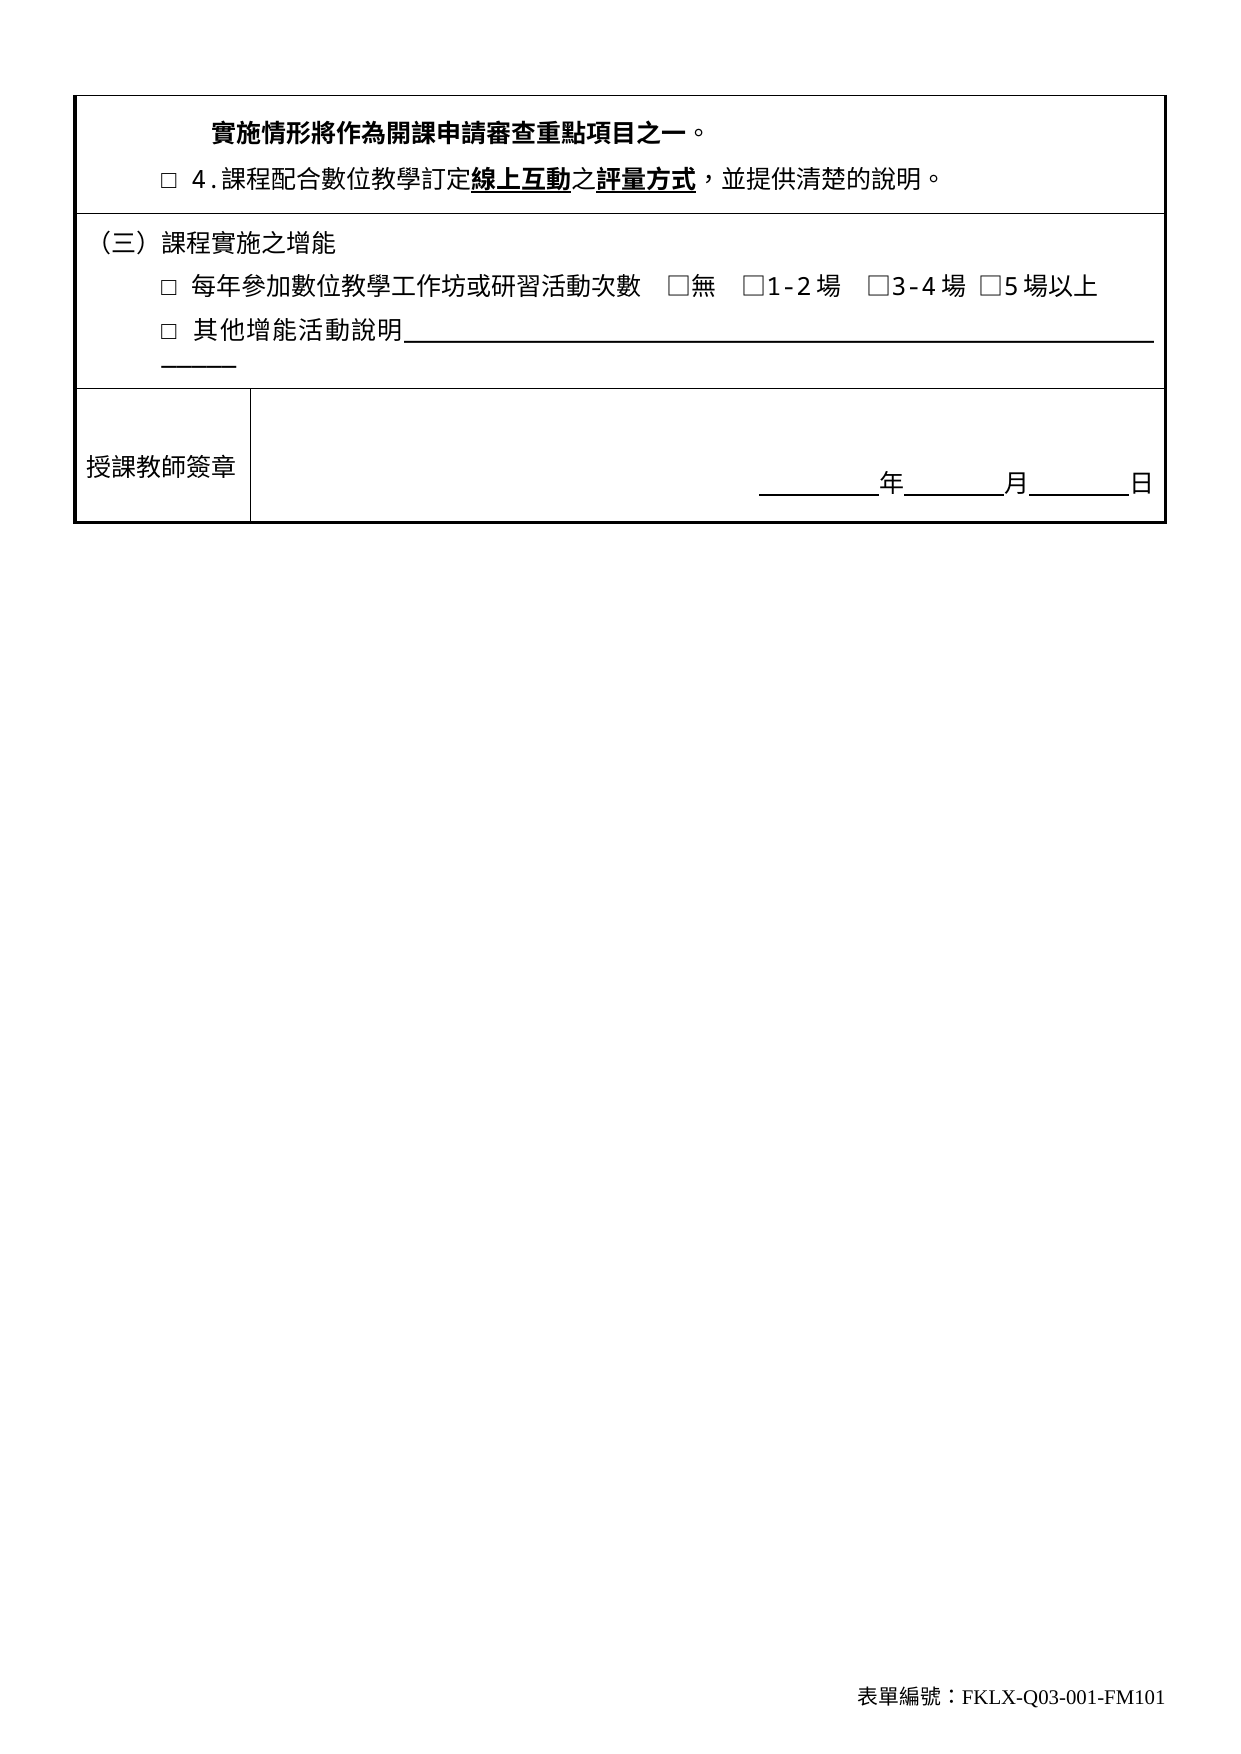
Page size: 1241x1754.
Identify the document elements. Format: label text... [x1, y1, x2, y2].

table_cell 授課教師簽章 [77, 389, 250, 521]
table_cell （三）課程實施之增能 □ 每年參加數位教學工作坊或研習活動次數 □無 □1-2場 □3-4場 □5場以上 □ 其他增能活動說明_______________________________________________________ [77, 214, 1164, 388]
table_cell 年 月 日 [251, 389, 1164, 521]
table_cell 實施情形將作為開課申請審查重點項目之一。 □ 4.課程配合數位教學訂定線上互動之評量方式，並提供清楚的說明。 [77, 96, 1164, 213]
